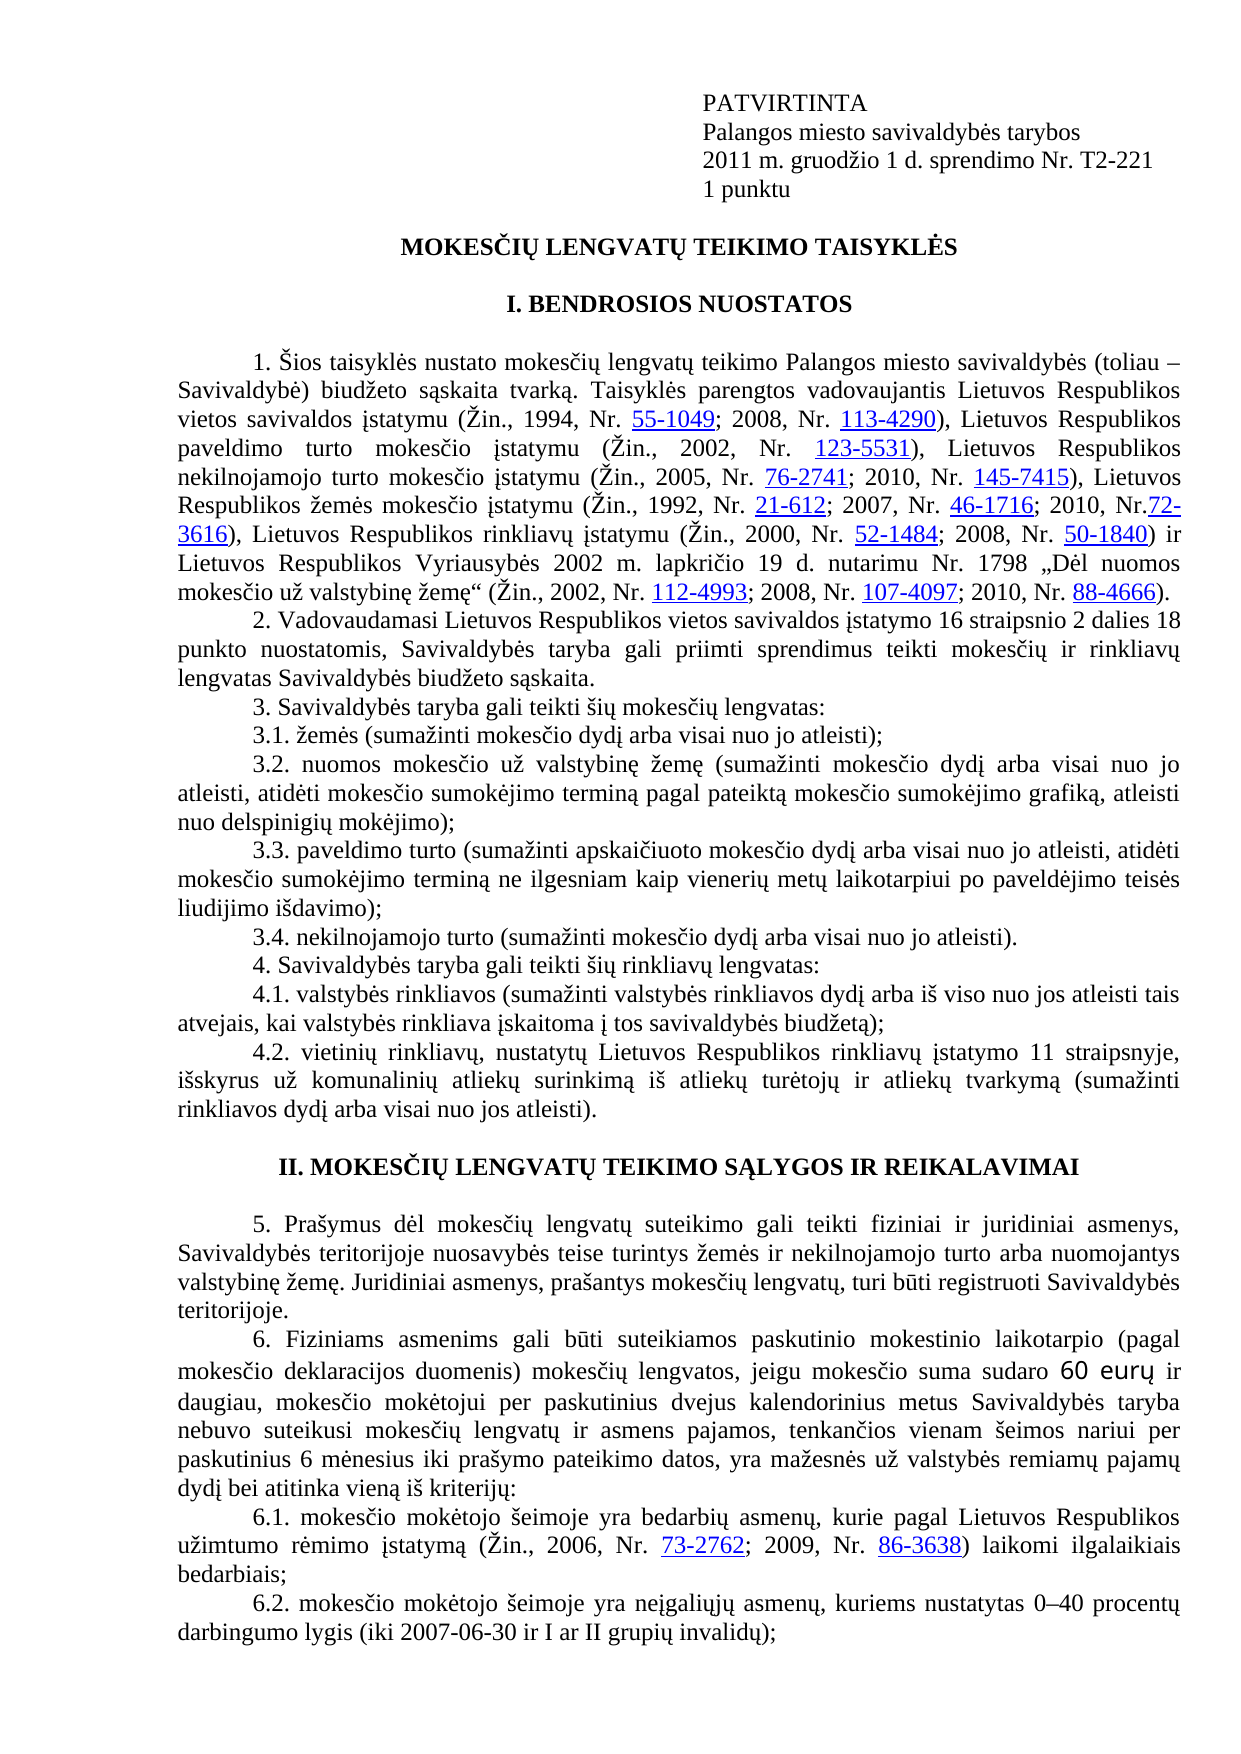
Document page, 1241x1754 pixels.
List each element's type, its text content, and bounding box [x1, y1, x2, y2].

text 6.1. mokesčio mokėtojo šeimoje yra bedarbių asmenų, kurie pagal Lietuvos Respublikos užimtumo rėmimo įstatymą (Žin., 2006, Nr. 73-2762; 2009, Nr. 86-3638) laikomi ilgalaikiais bedarbiais; [177, 1502, 1181, 1588]
text 6.2. mokesčio mokėtojo šeimoje yra neįgaliųjų asmenų, kuriems nustatytas 0–40 procentų darbingumo lygis (iki 2007-06-30 ir I ar II grupių invalidų); [177, 1588, 1181, 1646]
text I. BENDROSIOS NUOSTATOS [177, 289, 1181, 318]
text 2011 m. gruodžio 1 d. sprendimo Nr. T2-221 [702, 145, 1181, 174]
text 1 punktu [702, 174, 1181, 203]
text 2. Vadovaudamasi Lietuvos Respublikos vietos savivaldos įstatymo 16 straipsnio 2 dalies 18 punkto nuostatomis, Savivaldybės taryba gali priimti sprendimus teikti mokesčių ir rinkliavų lengvatas Savivaldybės biudžeto sąskaita. [177, 605, 1181, 692]
text II. MOKESČIŲ LENGVATŲ TEIKIMO SĄLYGOS IR REIKALAVIMAI [177, 1152, 1181, 1180]
text 5. Prašymus dėl mokesčių lengvatų suteikimo gali teikti fiziniai ir juridiniai asmenys, Savivaldybės teritorijoje nuosavybės teise turintys žemės ir nekilnojamojo turto arba nuomojantys valstybinę žemę. Juridiniai asmenys, prašantys mokesčių lengvatų, turi būti registruoti Savivaldybės teritorijoje. [177, 1209, 1181, 1324]
text 4.1. valstybės rinkliavos (sumažinti valstybės rinkliavos dydį arba iš viso nuo jos atleisti tais atvejais, kai valstybės rinkliava įskaitoma į tos savivaldybės biudžetą); [177, 979, 1181, 1037]
text 3. Savivaldybės taryba gali teikti šių mokesčių lengvatas: [177, 692, 1181, 720]
text MOKESČIŲ LENGVATŲ TEIKIMO TAISYKLĖS [177, 232, 1181, 260]
text PATVIRTINTA [702, 88, 1181, 117]
text 3.4. nekilnojamojo turto (sumažinti mokesčio dydį arba visai nuo jo atleisti). [177, 922, 1181, 950]
text 3.2. nuomos mokesčio už valstybinę žemę (sumažinti mokesčio dydį arba visai nuo jo atleisti, atidėti mokesčio sumokėjimo terminą pagal pateiktą mokesčio sumokėjimo grafiką, atleisti nuo delspinigių mokėjimo); [177, 749, 1181, 835]
text 3.1. žemės (sumažinti mokesčio dydį arba visai nuo jo atleisti); [177, 720, 1181, 749]
text 1. Šios taisyklės nustato mokesčių lengvatų teikimo Palangos miesto savivaldybės (toliau – Savivaldybė) biudžeto sąskaita tvarką. Taisyklės parengtos vadovaujantis Lietuvos Respublikos vietos savivaldos įstatymu (Žin., 1994, Nr. 55-1049; 2008, Nr. 113-4290), Lietuvos Respublikos paveldimo turto mokesčio įstatymu (Žin., 2002, Nr. 123-5531), Lietuvos Respublikos nekilnojamojo turto mokesčio įstatymu (Žin., 2005, Nr. 76-2741; 2010, Nr. 145-7415), Lietuvos Respublikos žemės mokesčio įstatymu (Žin., 1992, Nr. 21-612; 2007, Nr. 46-1716; 2010, Nr.72-3616), Lietuvos Respublikos rinkliavų įstatymu (Žin., 2000, Nr. 52-1484; 2008, Nr. 50-1840) ir Lietuvos Respublikos Vyriausybės 2002 m. lapkričio 19 d. nutarimu Nr. 1798 „Dėl nuomos mokesčio už valstybinę žemę“ (Žin., 2002, Nr. 112-4993; 2008, Nr. 107-4097; 2010, Nr. 88-4666). [177, 347, 1181, 605]
text 6. Fiziniams asmenims gali būti suteikiamos paskutinio mokestinio laikotarpio (pagal mokesčio deklaracijos duomenis) mokesčių lengvatos, jeigu mokesčio suma sudaro 60 eurų ir daugiau, mokesčio mokėtojui per paskutinius dvejus kalendorinius metus Savivaldybės taryba nebuvo suteikusi mokesčių lengvatų ir asmens pajamos, tenkančios vienam šeimos nariui per paskutinius 6 mėnesius iki prašymo pateikimo datos, yra mažesnės už valstybės remiamų pajamų dydį bei atitinka vieną iš kriterijų: [177, 1324, 1181, 1502]
text 4.2. vietinių rinkliavų, nustatytų Lietuvos Respublikos rinkliavų įstatymo 11 straipsnyje, išskyrus už komunalinių atliekų surinkimą iš atliekų turėtojų ir atliekų tvarkymą (sumažinti rinkliavos dydį arba visai nuo jos atleisti). [177, 1037, 1181, 1123]
text 3.3. paveldimo turto (sumažinti apskaičiuoto mokesčio dydį arba visai nuo jo atleisti, atidėti mokesčio sumokėjimo terminą ne ilgesniam kaip vienerių metų laikotarpiui po paveldėjimo teisės liudijimo išdavimo); [177, 835, 1181, 922]
text 4. Savivaldybės taryba gali teikti šių rinkliavų lengvatas: [177, 950, 1181, 979]
text Palangos miesto savivaldybės tarybos [702, 117, 1181, 145]
